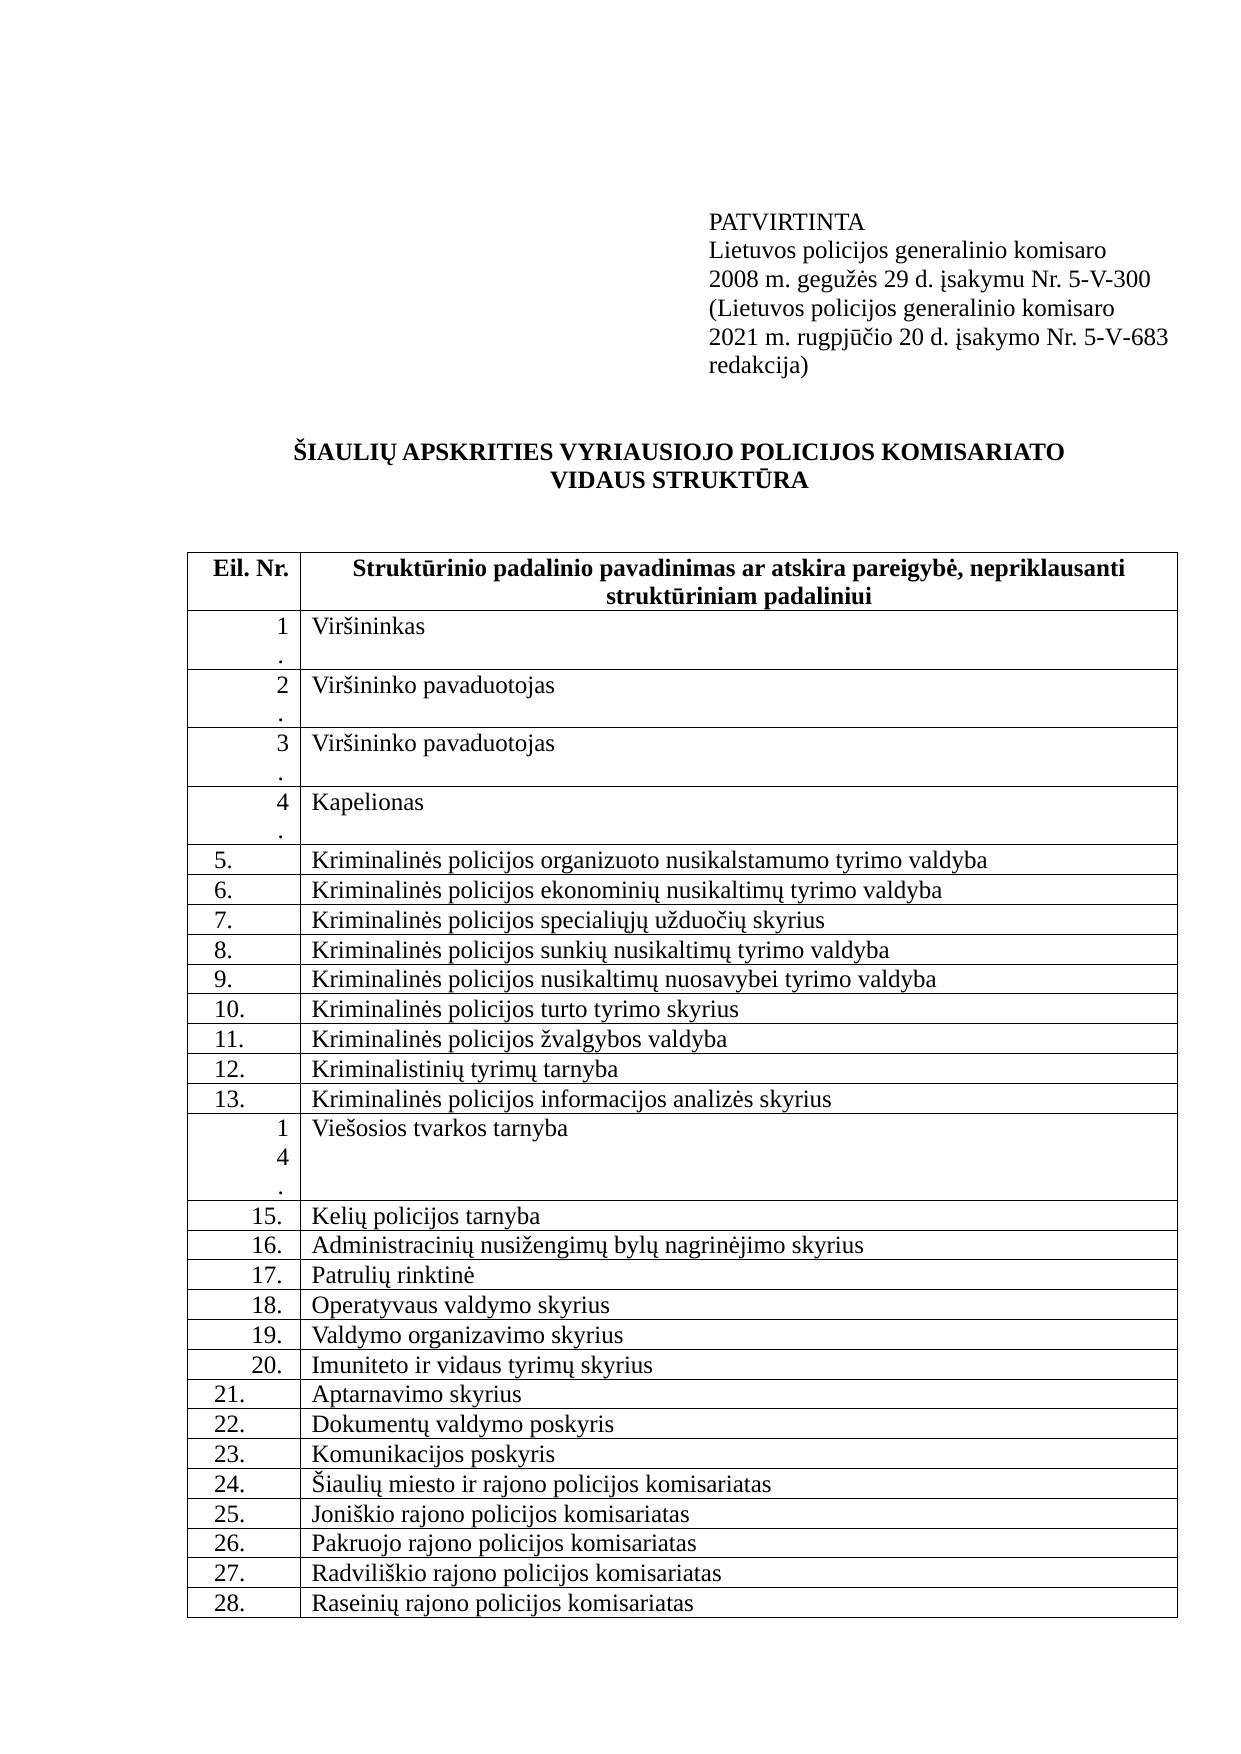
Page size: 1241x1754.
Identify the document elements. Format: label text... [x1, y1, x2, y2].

table_cell Administracinių nusižengimų bylų nagrinėjimo skyrius [301, 1231, 1177, 1259]
table_cell Viršininkas [301, 611, 1177, 669]
table_cell 27. [188, 1558, 300, 1587]
text VIDAUS STRUKTŪRA [177, 465, 1181, 494]
table_cell Valdymo organizavimo skyrius [301, 1320, 1177, 1349]
table_cell 9. [188, 965, 300, 993]
table_cell 14. [188, 1114, 300, 1200]
text PATVIRTINTA [177, 207, 1181, 235]
table_cell 15. [188, 1201, 300, 1229]
table_cell Viršininko pavaduotojas [301, 670, 1177, 727]
table_cell Kriminalistinių tyrimų tarnyba [301, 1054, 1177, 1083]
table_cell Komunikacijos poskyris [301, 1439, 1177, 1468]
table_cell Imuniteto ir vidaus tyrimų skyrius [301, 1350, 1177, 1378]
table_cell Šiaulių miesto ir rajono policijos komisariatas [301, 1469, 1177, 1498]
table_cell Kriminalinės policijos nusikaltimų nuosavybei tyrimo valdyba [301, 965, 1177, 993]
text Lietuvos policijos generalinio komisaro [177, 235, 1181, 264]
table_cell Kriminalinės policijos sunkių nusikaltimų tyrimo valdyba [301, 935, 1177, 963]
text (Lietuvos policijos generalinio komisaro [177, 293, 1181, 322]
table_cell 17. [188, 1260, 300, 1289]
table_cell Aptarnavimo skyrius [301, 1380, 1177, 1408]
table_cell 4. [188, 787, 300, 844]
text ŠIAULIŲ APSKRITIES VYRIAUSIOJO POLICIJOS KOMISARIATO [177, 437, 1181, 465]
table_cell Kelių policijos tarnyba [301, 1201, 1177, 1229]
table_cell Kriminalinės policijos informacijos analizės skyrius [301, 1084, 1177, 1112]
table_cell 8. [188, 935, 300, 963]
table_cell 1. [188, 611, 300, 669]
table_cell 25. [188, 1499, 300, 1527]
table_header Struktūrinio padalinio pavadinimas ar atskira pareigybė, nepriklausanti struktūriniam padaliniui [301, 553, 1177, 610]
table_cell Joniškio rajono policijos komisariatas [301, 1499, 1177, 1527]
table_cell Viešosios tvarkos tarnyba [301, 1114, 1177, 1200]
table_cell 11. [188, 1024, 300, 1053]
table_cell 5. [188, 845, 300, 874]
table_cell 2. [188, 670, 300, 727]
table_header Eil. Nr. [188, 553, 300, 610]
table_cell 18. [188, 1290, 300, 1319]
table_cell 19. [188, 1320, 300, 1349]
table_cell Dokumentų valdymo poskyris [301, 1409, 1177, 1438]
table_cell Raseinių rajono policijos komisariatas [301, 1588, 1177, 1617]
table_cell 23. [188, 1439, 300, 1468]
table_cell 24. [188, 1469, 300, 1498]
table_cell 16. [188, 1231, 300, 1259]
table_cell Kriminalinės policijos turto tyrimo skyrius [301, 994, 1177, 1023]
table_cell 12. [188, 1054, 300, 1083]
table_cell 13. [188, 1084, 300, 1112]
table_cell Viršininko pavaduotojas [301, 728, 1177, 786]
table_cell Kapelionas [301, 787, 1177, 844]
table_cell 20. [188, 1350, 300, 1378]
table_cell 26. [188, 1529, 300, 1557]
table_cell 6. [188, 875, 300, 904]
table_cell 22. [188, 1409, 300, 1438]
table_cell 3. [188, 728, 300, 786]
table_cell Kriminalinės policijos ekonominių nusikaltimų tyrimo valdyba [301, 875, 1177, 904]
table_cell Patrulių rinktinė [301, 1260, 1177, 1289]
text 2021 m. rugpjūčio 20 d. įsakymo Nr. 5-V-683 [177, 322, 1181, 350]
table_cell Kriminalinės policijos žvalgybos valdyba [301, 1024, 1177, 1053]
table_cell 28. [188, 1588, 300, 1617]
table_cell Kriminalinės policijos organizuoto nusikalstamumo tyrimo valdyba [301, 845, 1177, 874]
table_cell Radviliškio rajono policijos komisariatas [301, 1558, 1177, 1587]
table_cell Operatyvaus valdymo skyrius [301, 1290, 1177, 1319]
table_cell 7. [188, 905, 300, 934]
table_cell Kriminalinės policijos specialiųjų užduočių skyrius [301, 905, 1177, 934]
table_cell Pakruojo rajono policijos komisariatas [301, 1529, 1177, 1557]
text 2008 m. gegužės 29 d. įsakymu Nr. 5-V-300 [177, 264, 1181, 293]
text redakcija) [177, 350, 1181, 379]
table_cell 21. [188, 1380, 300, 1408]
table_cell 10. [188, 994, 300, 1023]
